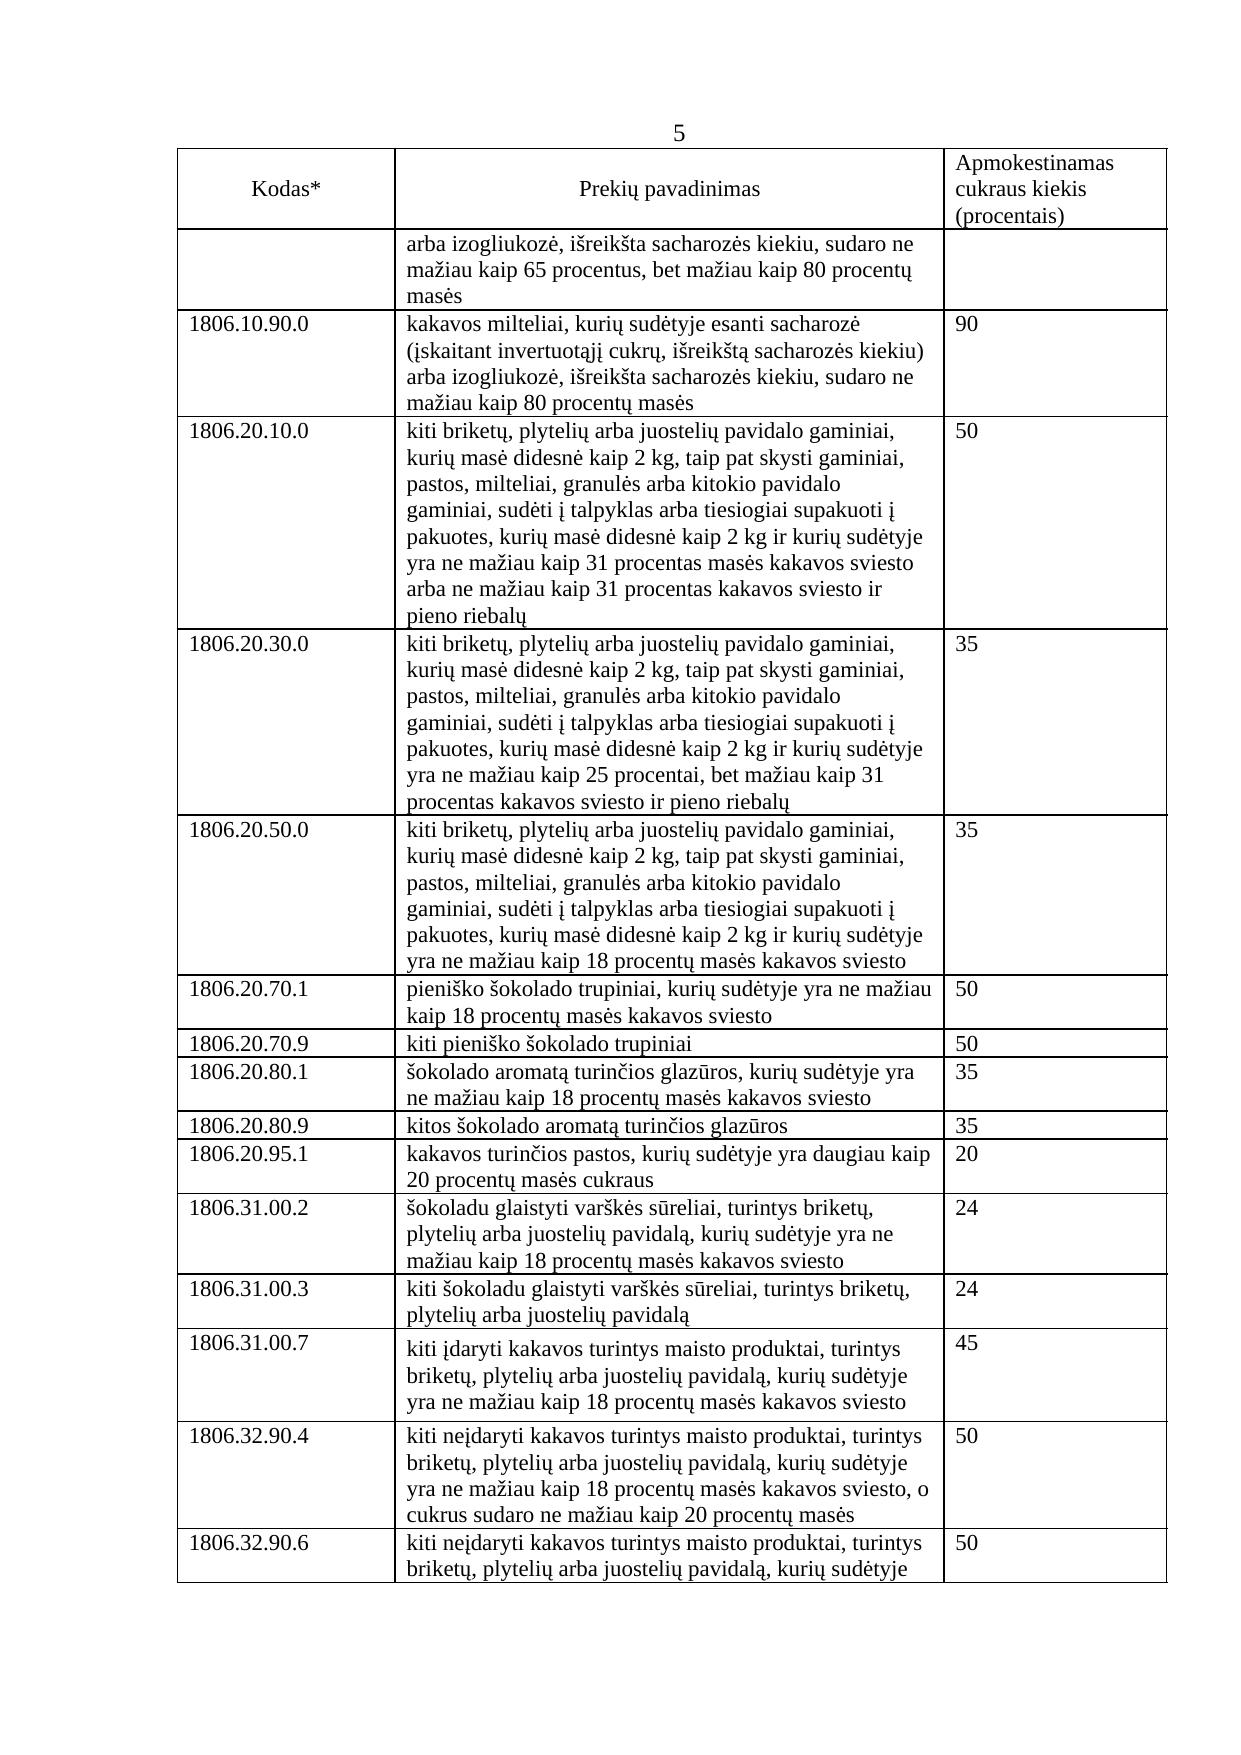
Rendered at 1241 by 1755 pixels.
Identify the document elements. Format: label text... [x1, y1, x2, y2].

table_cell kiti pieniško šokolado trupiniai [396, 1030, 943, 1056]
table_cell 1806.31.00.3 [178, 1275, 394, 1327]
table_cell 50 [945, 1422, 1166, 1528]
table_cell 1806.20.80.1 [178, 1058, 394, 1110]
table_cell 45 [945, 1329, 1166, 1421]
table_cell 24 [945, 1275, 1166, 1327]
table_cell 35 [945, 1112, 1166, 1138]
table_cell 1806.20.80.9 [178, 1112, 394, 1138]
table_cell 1806.20.50.0 [178, 816, 394, 974]
table_cell pieniško šokolado trupiniai, kurių sudėtyje yra ne mažiau kaip 18 procentų masės kakavos sviesto [396, 976, 943, 1028]
table_cell 1806.10.90.0 [178, 311, 394, 416]
table_cell 50 [945, 1529, 1166, 1582]
table_cell 50 [945, 1030, 1166, 1056]
table_cell 90 [945, 311, 1166, 416]
table_cell [178, 230, 394, 309]
table_cell kiti briketų, plytelių arba juostelių pavidalo gaminiai, kurių masė didesnė kaip 2 kg, taip pat skysti gaminiai, pastos, milteliai, granulės arba kitokio pavidalo gaminiai, sudėti į talpyklas arba tiesiogiai supakuoti į pakuotes, kurių masė didesnė kaip 2 kg ir kurių sudėtyje yra ne mažiau kaip 18 procentų masės kakavos sviesto [396, 816, 943, 974]
table_cell 1806.31.00.7 [178, 1329, 394, 1421]
table_cell 1806.32.90.4 [178, 1422, 394, 1528]
table_cell kakavos turinčios pastos, kurių sudėtyje yra daugiau kaip 20 procentų masės cukraus [396, 1140, 943, 1193]
table_cell 1806.20.10.0 [178, 417, 394, 628]
table_cell 35 [945, 630, 1166, 814]
table_cell 20 [945, 1140, 1166, 1193]
table_header Prekių pavadinimas [396, 149, 943, 228]
table_cell 1806.20.95.1 [178, 1140, 394, 1193]
table_cell [945, 230, 1166, 309]
table_cell kiti neįdaryti kakavos turintys maisto produktai, turintys briketų, plytelių arba juostelių pavidalą, kurių sudėtyje [396, 1529, 943, 1582]
table_cell 35 [945, 1058, 1166, 1110]
table_cell 1806.32.90.6 [178, 1529, 394, 1582]
table_cell 1806.31.00.2 [178, 1194, 394, 1273]
table_cell 24 [945, 1194, 1166, 1273]
table_cell kiti įdaryti kakavos turintys maisto produktai, turintys briketų, plytelių arba juostelių pavidalą, kurių sudėtyje yra ne mažiau kaip 18 procentų masės kakavos sviesto [396, 1329, 943, 1421]
table_cell šokolado aromatą turinčios glazūros, kurių sudėtyje yra ne mažiau kaip 18 procentų masės kakavos sviesto [396, 1058, 943, 1110]
table_cell 50 [945, 417, 1166, 628]
table_cell kakavos milteliai, kurių sudėtyje esanti sacharozė (įskaitant invertuotąjį cukrų, išreikštą sacharozės kiekiu) arba izogliukozė, išreikšta sacharozės kiekiu, sudaro ne mažiau kaip 80 procentų masės [396, 311, 943, 416]
table_cell kiti briketų, plytelių arba juostelių pavidalo gaminiai, kurių masė didesnė kaip 2 kg, taip pat skysti gaminiai, pastos, milteliai, granulės arba kitokio pavidalo gaminiai, sudėti į talpyklas arba tiesiogiai supakuoti į pakuotes, kurių masė didesnė kaip 2 kg ir kurių sudėtyje yra ne mažiau kaip 31 procentas masės kakavos sviesto arba ne mažiau kaip 31 procentas kakavos sviesto ir pieno riebalų [396, 417, 943, 628]
table_cell kiti šokoladu glaistyti varškės sūreliai, turintys briketų, plytelių arba juostelių pavidalą [396, 1275, 943, 1327]
table_cell 1806.20.70.9 [178, 1030, 394, 1056]
table_cell 1806.20.30.0 [178, 630, 394, 814]
table_cell šokoladu glaistyti varškės sūreliai, turintys briketų, plytelių arba juostelių pavidalą, kurių sudėtyje yra ne mažiau kaip 18 procentų masės kakavos sviesto [396, 1194, 943, 1273]
table_cell 50 [945, 976, 1166, 1028]
table_cell 1806.20.70.1 [178, 976, 394, 1028]
table_cell kitos šokolado aromatą turinčios glazūros [396, 1112, 943, 1138]
table_cell 35 [945, 816, 1166, 974]
table_cell kiti briketų, plytelių arba juostelių pavidalo gaminiai, kurių masė didesnė kaip 2 kg, taip pat skysti gaminiai, pastos, milteliai, granulės arba kitokio pavidalo gaminiai, sudėti į talpyklas arba tiesiogiai supakuoti į pakuotes, kurių masė didesnė kaip 2 kg ir kurių sudėtyje yra ne mažiau kaip 25 procentai, bet mažiau kaip 31 procentas kakavos sviesto ir pieno riebalų [396, 630, 943, 814]
table_header Apmokestinamas cukraus kiekis (procentais) [945, 149, 1166, 228]
table_cell arba izogliukozė, išreikšta sacharozės kiekiu, sudaro ne mažiau kaip 65 procentus, bet mažiau kaip 80 procentų masės [396, 230, 943, 309]
table_header Kodas* [178, 149, 394, 228]
table_cell kiti neįdaryti kakavos turintys maisto produktai, turintys briketų, plytelių arba juostelių pavidalą, kurių sudėtyje yra ne mažiau kaip 18 procentų masės kakavos sviesto, o cukrus sudaro ne mažiau kaip 20 procentų masės [396, 1422, 943, 1528]
